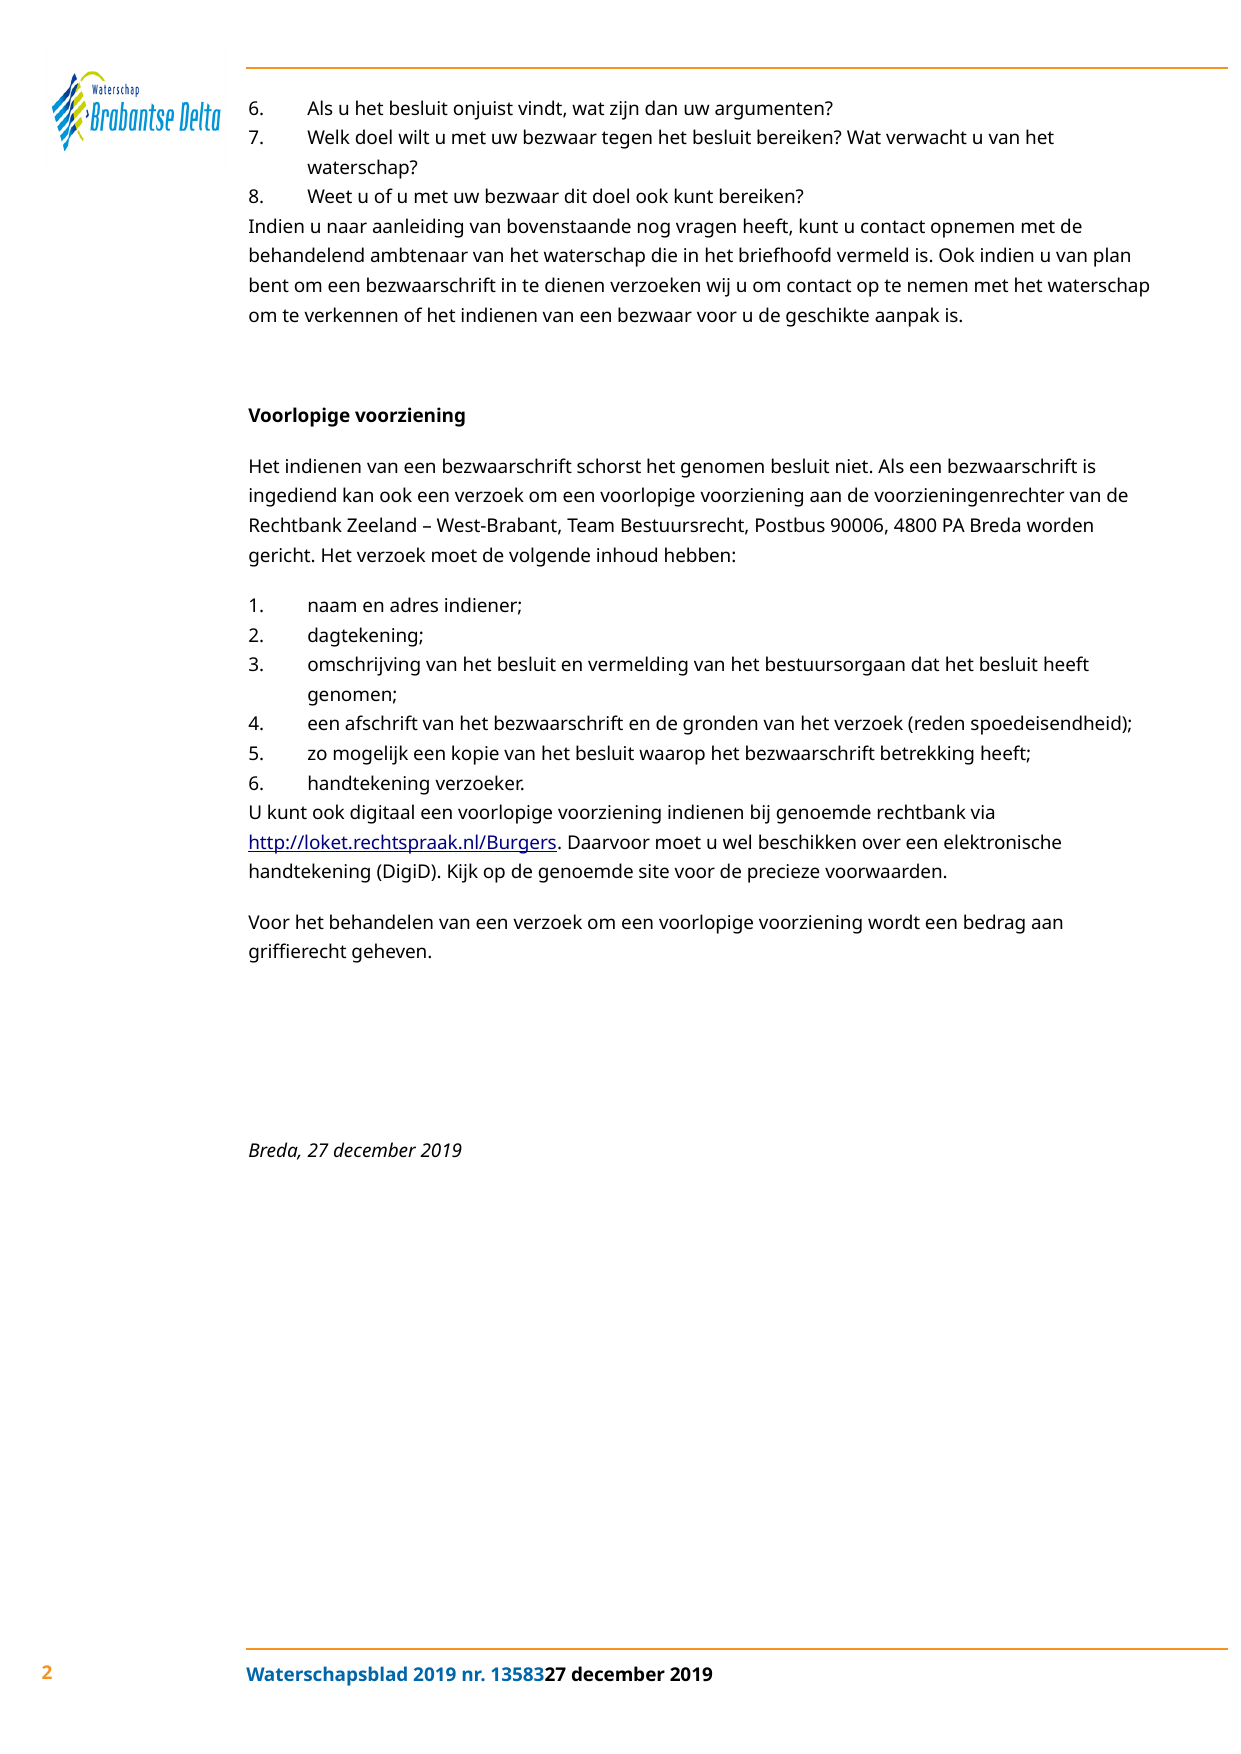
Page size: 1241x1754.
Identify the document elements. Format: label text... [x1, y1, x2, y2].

text Breda, 27 december 2019 [248, 1138, 1152, 1163]
text Het indienen van een bezwaarschrift schorst het genomen besluit niet. Als een bezwaarschrift is ingediend kan ook een verzoek om een voorlopige voorziening aan de voorzieningenrechter van de Rechtbank Zeeland – West-Brabant, Team Bestuursrecht, Postbus 90006, 4800 PA Breda worden gericht. Het verzoek moet de volgende inhoud hebben: [248, 453, 1152, 568]
picture [41, 47, 231, 172]
list dagtekening; [248, 622, 1152, 648]
list naam en adres indiener; [248, 592, 1152, 618]
text U kunt ook digitaal een voorlopige voorziening indienen bij genoemde rechtbank via http://loket.rechtspraak.nl/Burgers. Daarvoor moet u wel beschikken over een elektronische handtekening (DigiD). Kijk op de genoemde site voor de precieze voorwaarden. [248, 799, 1152, 884]
list handtekening verzoeker. [248, 770, 1152, 796]
list een afschrift van het bezwaarschrift en de gronden van het verzoek (reden spoedeisendheid); [248, 711, 1152, 736]
list Weet u of u met uw bezwaar dit doel ook kunt bereiken? [248, 183, 1152, 209]
text Voorlopige voorziening [248, 403, 1152, 428]
list omschrijving van het besluit en vermelding van het bestuursorgaan dat het besluit heeft genomen; [248, 651, 1152, 707]
list zo mogelijk een kopie van het besluit waarop het bezwaarschrift betrekking heeft; [248, 740, 1152, 766]
list Als u het besluit onjuist vindt, wat zijn dan uw argumenten? [248, 95, 1152, 121]
list Welk doel wilt u met uw bezwaar tegen het besluit bereiken? Wat verwacht u van het waterschap? [248, 124, 1152, 180]
text Voor het behandelen van een verzoek om een voorlopige voorziening wordt een bedrag aan griffierecht geheven. [248, 909, 1152, 964]
text Indien u naar aanleiding van bovenstaande nog vragen heeft, kunt u contact opnemen met de behandelend ambtenaar van het waterschap die in het briefhoofd vermeld is. Ook indien u van plan bent om een bezwaarschrift in te dienen verzoeken wij u om contact op te nemen met het waterschap om te verkennen of het indienen van een bezwaar voor u de geschikte aanpak is. [248, 213, 1152, 328]
